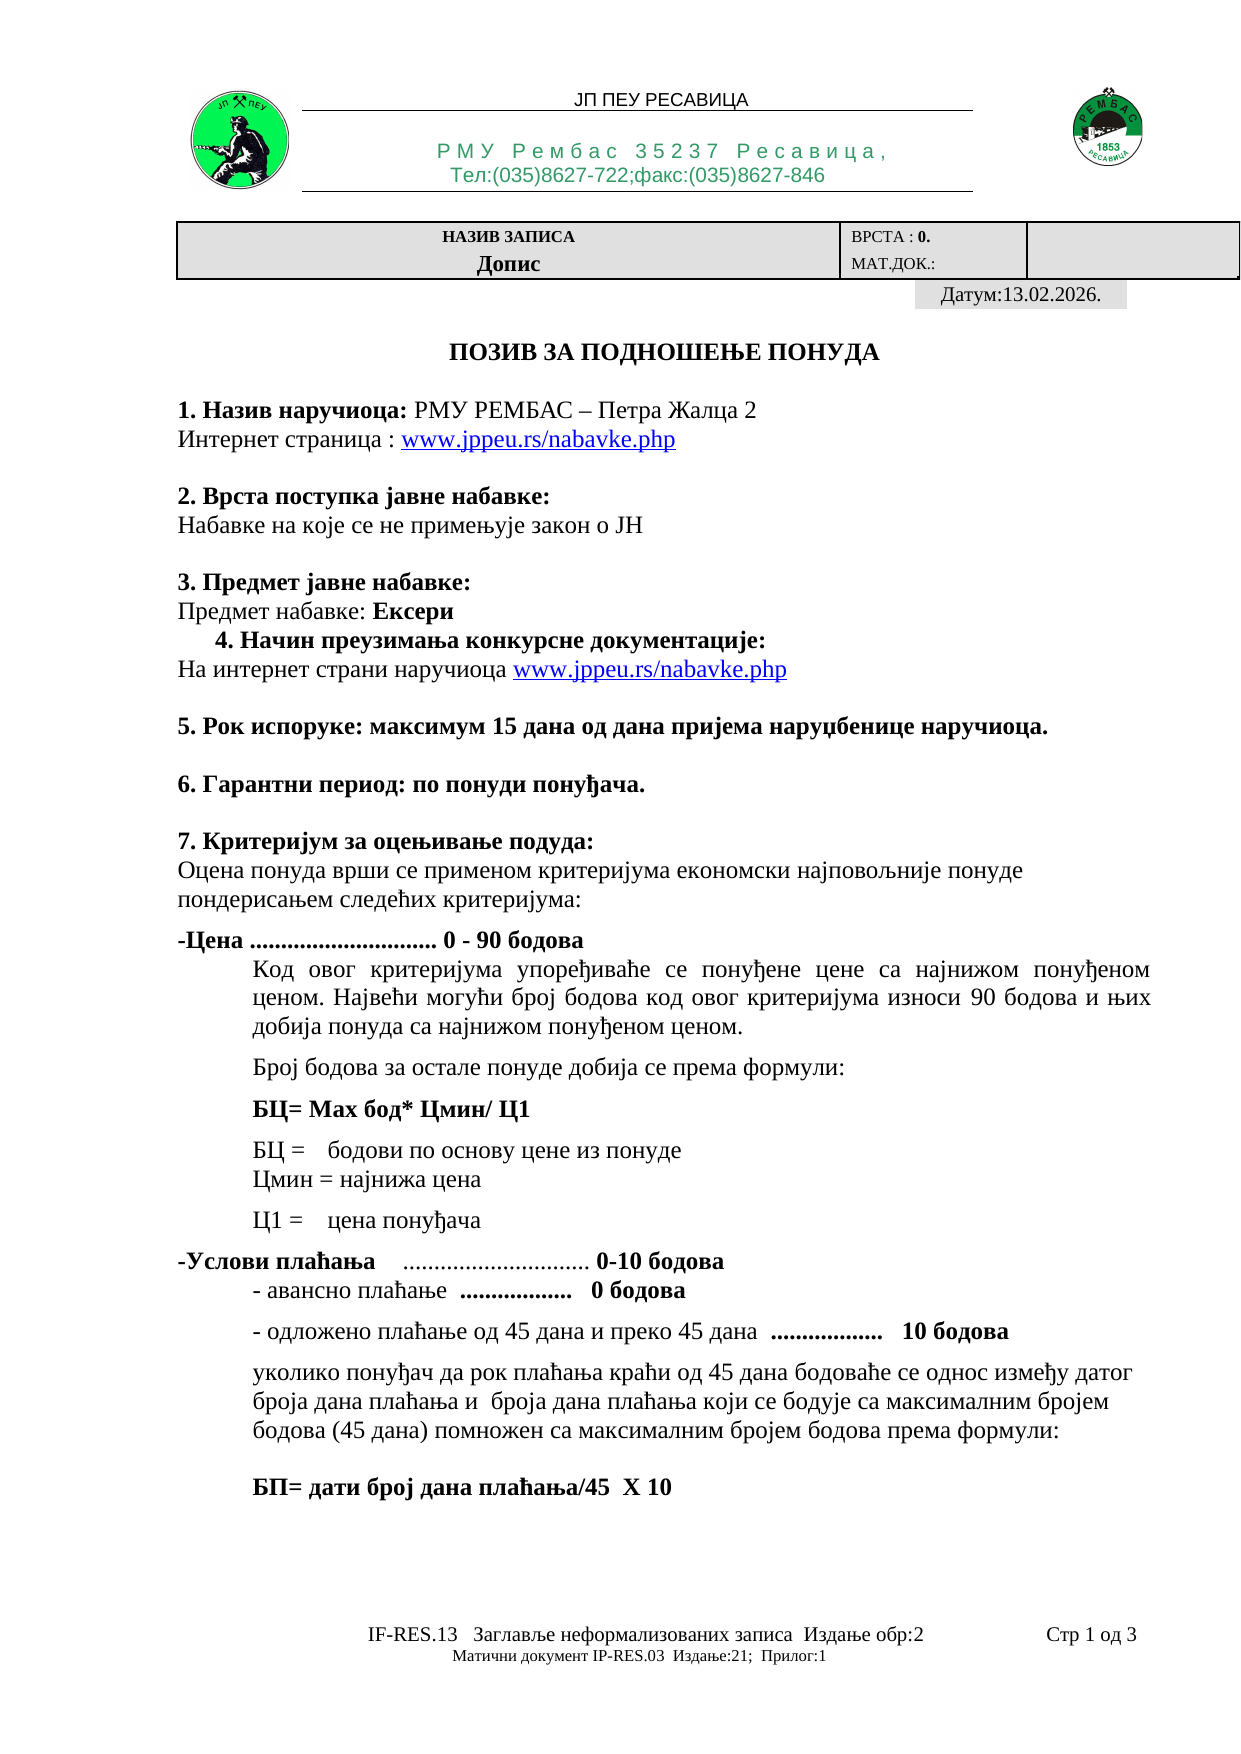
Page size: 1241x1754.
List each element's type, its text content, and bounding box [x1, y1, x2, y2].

text БЦ= Маx бод* Цмин/ Ц1 [252, 1094, 1152, 1122]
text 6. Гарантни период: по понуди понуђача. [177, 769, 1152, 797]
text 7. Критеријум за оцењивање подуда: [177, 826, 1152, 855]
table_cell [1170, 280, 1176, 309]
text 4. Начин преузимања конкурсне документације: [177, 625, 1152, 654]
table_header Ознака: [1028, 223, 1239, 249]
text - авансно плаћање .................. 0 бодова [252, 1275, 1152, 1304]
text Број бодова за остале понуде добија се према формули: [252, 1052, 1152, 1081]
table_cell [177, 280, 915, 309]
table_cell [1189, 280, 1195, 309]
table_cell [1127, 280, 1152, 309]
text Оцена понуда врши се применом критеријума економски најповољније понуде пондерисањем следећих критеријума: [177, 855, 1152, 912]
text БЦ = бодови по основу цене из понуде [252, 1135, 1152, 1164]
text 1. Назив наручиоца: РМУ РЕМБАС – Петра Жалца 2 [177, 395, 1152, 424]
text 2. Врста поступка јавне набавке: [177, 481, 1152, 510]
text - одложено плаћање од 45 дана и преко 45 дана .................. 10 бодова [252, 1316, 1152, 1345]
table_cell [1220, 280, 1226, 309]
table_cell [1176, 280, 1182, 309]
text Цмин = најнижа цена [252, 1164, 1152, 1192]
picture [1073, 87, 1143, 166]
text 5. Рок испоруке: максимум 15 дана од дана пријема наруџбенице наручиоца. [177, 711, 1152, 740]
text На интернет страни наручиоца www.jppeu.rs/nabavke.php [177, 654, 1152, 682]
table_cell [1226, 280, 1232, 309]
text Интернет страница : www.jppeu.rs/nabavke.php [177, 424, 1152, 452]
table_cell [1201, 280, 1207, 309]
table_header ВРСТА : 0. [841, 223, 1026, 249]
text -Цена .............................. 0 - 90 бодова [177, 925, 1152, 954]
table_cell [1183, 280, 1189, 309]
table_cell [1233, 280, 1239, 309]
table_header НАЗИВ ЗАПИСА [178, 223, 839, 249]
table_cell [1028, 249, 1239, 278]
table_cell МАТ.ДОК.: [841, 249, 1026, 278]
table_cell [1208, 280, 1214, 309]
text уколико понуђач да рок плаћања краћи од 45 дана бодоваће се однос између датог броја дана плаћања и броја дана плаћања који се бодује са максималним бројем бодова (45 дана) помножен са максималним бројем бодова према формули: [252, 1357, 1152, 1444]
table_cell Датум:13.02.2026. [915, 280, 1127, 309]
text -Услови плаћања .............................. 0-10 бодова [177, 1246, 1152, 1275]
table_cell [1158, 280, 1164, 309]
text Ц1 = цена понуђача [252, 1205, 1152, 1234]
text 3. Предмет јавне набавке: [177, 567, 1152, 596]
table_cell [1214, 280, 1220, 309]
table_cell [1152, 280, 1157, 309]
text Предмет набавке: Ексери [177, 596, 1152, 625]
table_cell Допис [178, 249, 839, 278]
picture [190, 90, 290, 190]
text ПОЗИВ ЗА ПОДНОШЕЊЕ ПОНУДА [177, 337, 1152, 366]
text БП= дати број дана плаћања/45 X 10 [252, 1472, 1152, 1501]
table_cell [1195, 280, 1201, 309]
table_cell [1164, 280, 1170, 309]
text Набавке на које се не примењује закон о ЈН [177, 510, 1152, 539]
text Код овог критеријума упоређиваће се понуђене цене са најнижом понуђеном ценом. Највећи могући број бодова код овог критеријума износи 90 бодова и њих добија понуда са најнижом понуђеном ценом. [252, 954, 1152, 1040]
